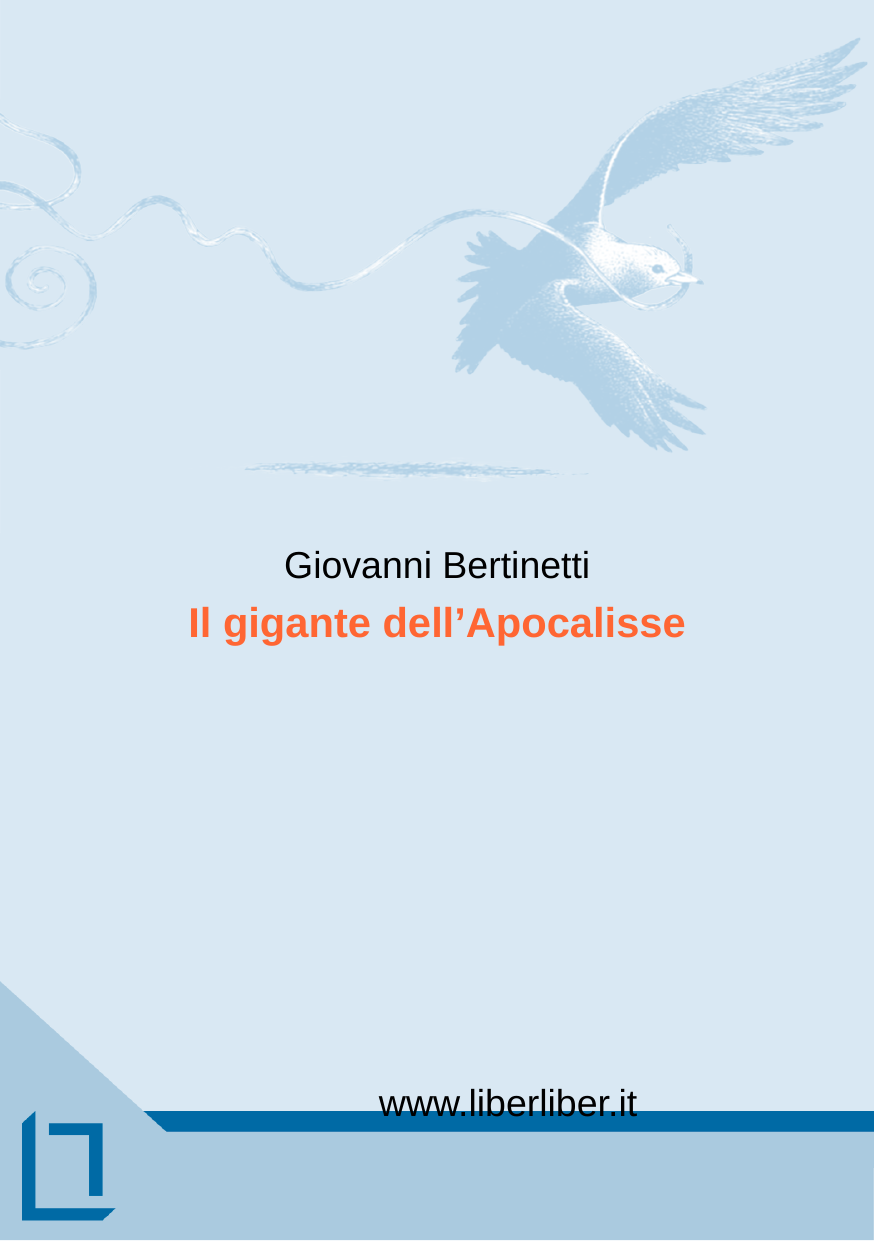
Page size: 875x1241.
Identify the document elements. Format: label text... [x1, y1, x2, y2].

text www.liberliber.it [331, 1081, 685, 1124]
picture [0, 0, 874, 1241]
text Il gigante dell’Apocalisse [94, 598, 779, 646]
text Giovanni Bertinetti [94, 543, 779, 586]
